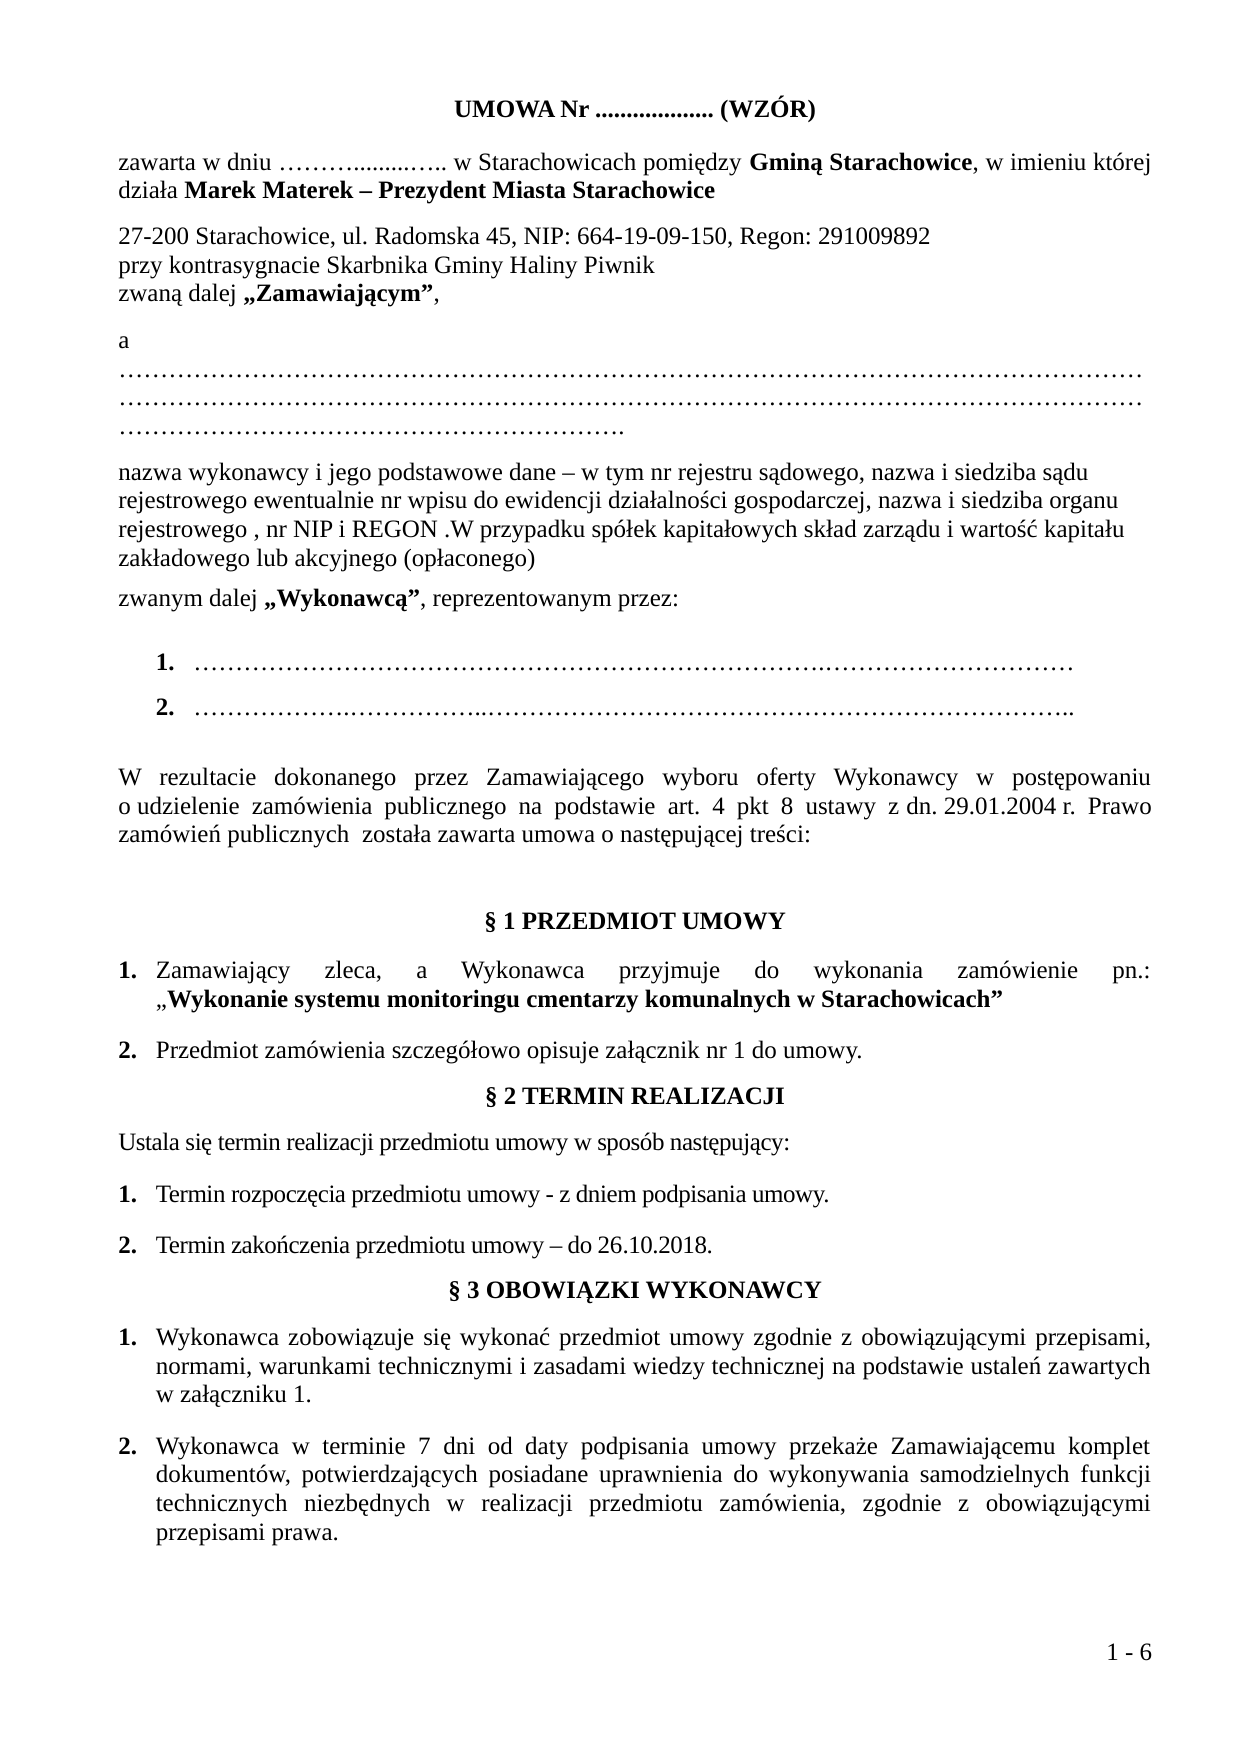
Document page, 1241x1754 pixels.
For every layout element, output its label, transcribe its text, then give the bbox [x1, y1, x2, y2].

text W rezultacie dokonanego przez Zamawiającego wyboru oferty Wykonawcy w postępowaniu o udzielenie zamówienia publicznego na podstawie art. 4 pkt 8 ustawy z dn. 29.01.2004 r. Prawo zamówień publicznych została zawarta umowa o następującej treści: [118, 762, 1152, 848]
list Wykonawca w terminie 7 dni od daty podpisania umowy przekaże Zamawiającemu komplet dokumentów, potwierdzających posiadane uprawnienia do wykonywania samodzielnych funkcji technicznych niezbędnych w realizacji przedmiotu zamówienia, zgodnie z obowiązującymi przepisami prawa. [118, 1431, 1152, 1546]
text przy kontrasygnacie Skarbnika Gminy Haliny Piwnik [118, 250, 1152, 278]
text UMOWA Nr ................... (WZÓR) [118, 94, 1152, 123]
text zawarta w dniu ……….........….. w Starachowicach pomiędzy Gminą Starachowice, w imieniu której działa Marek Materek – Prezydent Miasta Starachowice [118, 147, 1152, 204]
list Termin rozpoczęcia przedmiotu umowy - z dniem podpisania umowy. [118, 1179, 1152, 1207]
text Ustala się termin realizacji przedmiotu umowy w sposób następujący: [118, 1127, 1152, 1156]
text § 1 PRZEDMIOT UMOWY [118, 906, 1152, 935]
text zwanym dalej „Wykonawcą”, reprezentowanym przez: [118, 583, 1152, 612]
text a ………………………………………………………………………………………………………………………………………………………………………………………………………………………………………………………………………………. [118, 325, 1152, 440]
text § 3 OBOWIĄZKI WYKONAWCY [118, 1276, 1152, 1304]
list ……………….……………..…………………………………………………………….. [156, 692, 1152, 721]
list Wykonawca zobowiązuje się wykonać przedmiot umowy zgodnie z obowiązującymi przepisami, normami, warunkami technicznymi i zasadami wiedzy technicznej na podstawie ustaleń zawartych w załączniku 1. [118, 1322, 1152, 1408]
list Przedmiot zamówienia szczegółowo opisuje załącznik nr 1 do umowy. [118, 1036, 1152, 1064]
list ………………………………………………………………….………………………… [156, 647, 1152, 675]
list Termin zakończenia przedmiotu umowy – do 26.10.2018. [118, 1230, 1152, 1259]
text § 2 TERMIN REALIZACJI [118, 1081, 1152, 1110]
text zwaną dalej „Zamawiającym”, [118, 278, 1152, 307]
list Zamawiający zleca, a Wykonawca przyjmuje do wykonania zamówienie pn.: „Wykonanie systemu monitoringu cmentarzy komunalnych w Starachowicach” [118, 955, 1152, 1013]
text 27-200 Starachowice, ul. Radomska 45, NIP: 664-19-09-150, Regon: 291009892 [118, 221, 1152, 250]
text nazwa wykonawcy i jego podstawowe dane – w tym nr rejestru sądowego, nazwa i siedziba sądu rejestrowego ewentualnie nr wpisu do ewidencji działalności gospodarczej, nazwa i siedziba organu rejestrowego , nr NIP i REGON .W przypadku spółek kapitałowych skład zarządu i wartość kapitału zakładowego lub akcyjnego (opłaconego) [118, 457, 1152, 572]
